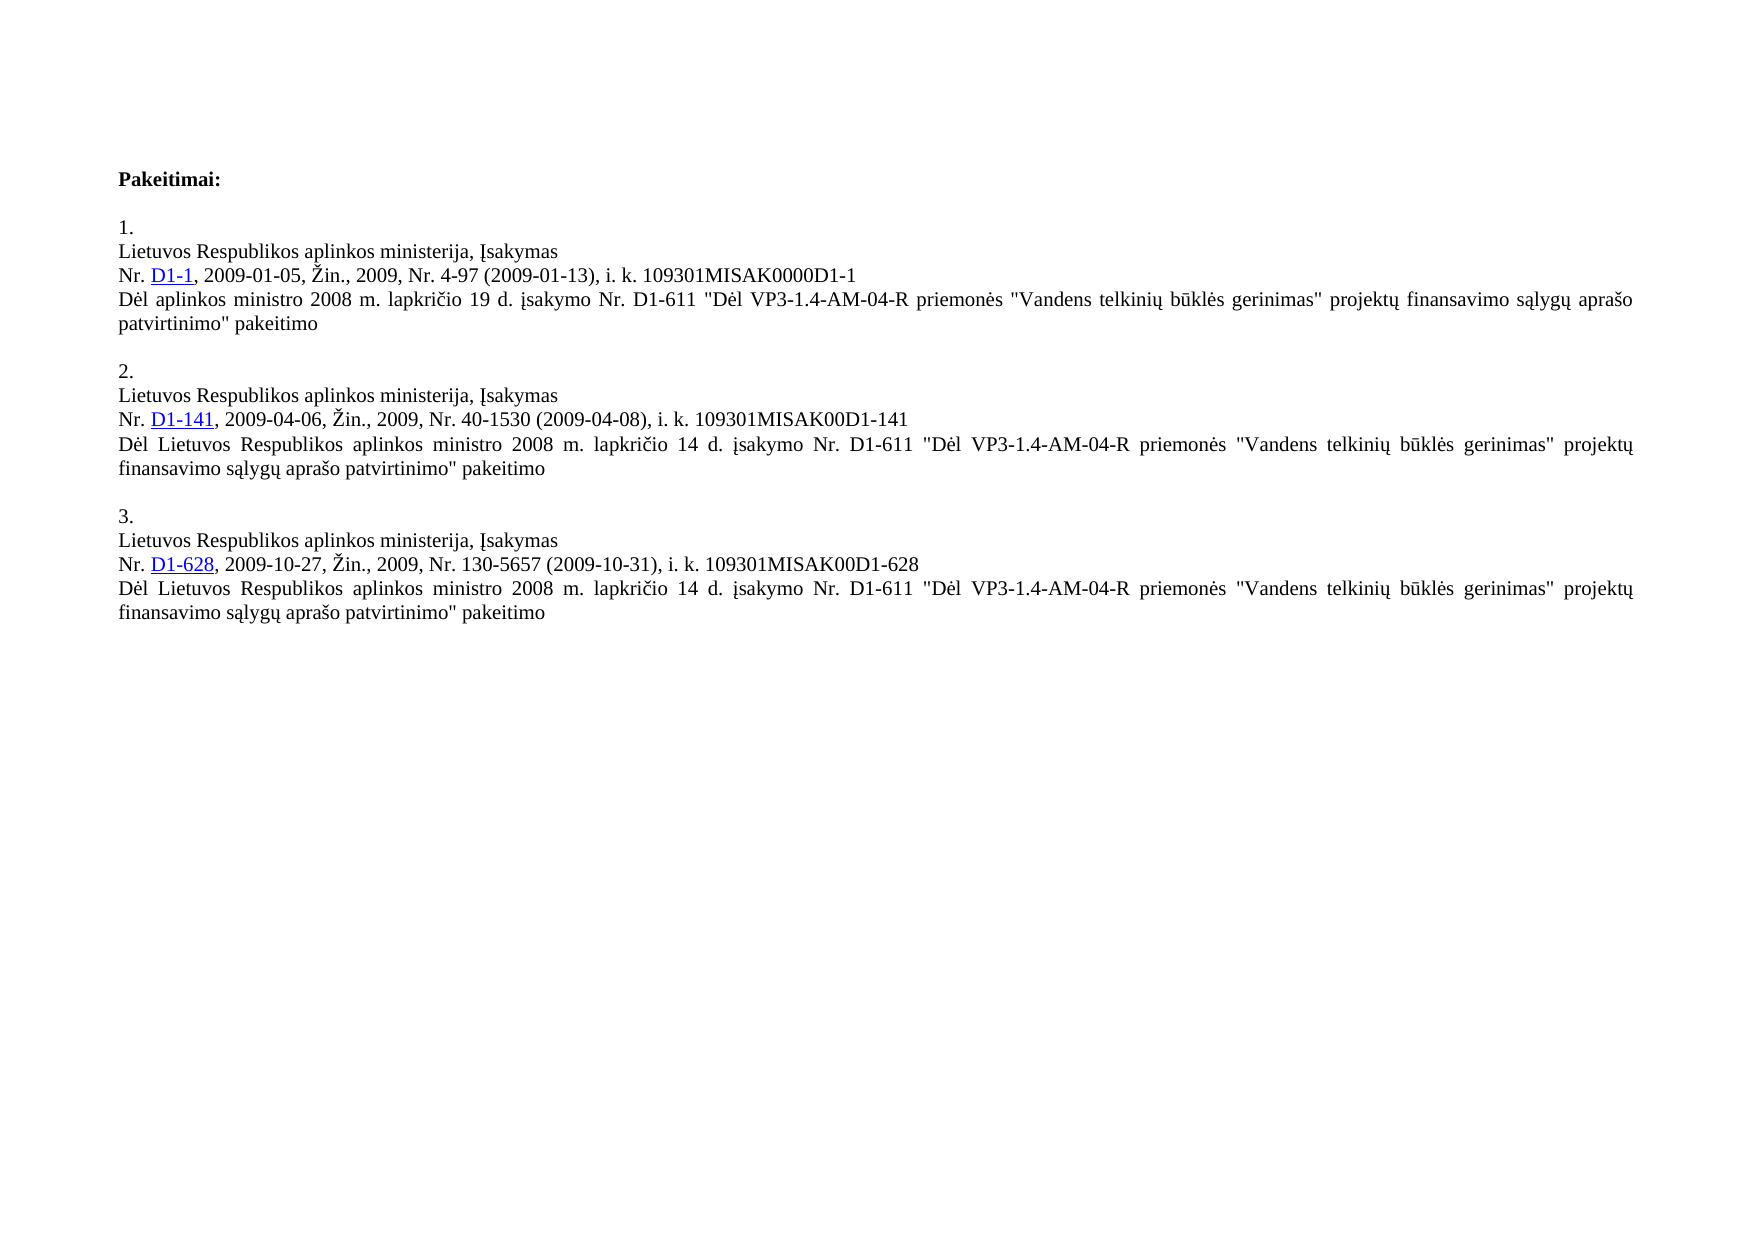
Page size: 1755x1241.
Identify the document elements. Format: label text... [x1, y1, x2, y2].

text Dėl Lietuvos Respublikos aplinkos ministro 2008 m. lapkričio 14 d. įsakymo Nr. D1-611 "Dėl VP3-1.4-AM-04-R priemonės "Vandens telkinių būklės gerinimas" projektų finansavimo sąlygų aprašo patvirtinimo" pakeitimo [118, 576, 1636, 624]
text Nr. D1-1, 2009-01-05, Žin., 2009, Nr. 4-97 (2009-01-13), i. k. 109301MISAK0000D1-1 [118, 263, 1636, 287]
text Nr. D1-628, 2009-10-27, Žin., 2009, Nr. 130-5657 (2009-10-31), i. k. 109301MISAK00D1-628 [118, 552, 1636, 576]
text 2. [118, 359, 1636, 383]
text Nr. D1-141, 2009-04-06, Žin., 2009, Nr. 40-1530 (2009-04-08), i. k. 109301MISAK00D1-141 [118, 407, 1636, 431]
text Pakeitimai: [118, 167, 1636, 191]
text Lietuvos Respublikos aplinkos ministerija, Įsakymas [118, 383, 1636, 407]
text 1. [118, 215, 1636, 239]
text Lietuvos Respublikos aplinkos ministerija, Įsakymas [118, 528, 1636, 552]
text Lietuvos Respublikos aplinkos ministerija, Įsakymas [118, 239, 1636, 263]
text 3. [118, 504, 1636, 528]
text Dėl aplinkos ministro 2008 m. lapkričio 19 d. įsakymo Nr. D1-611 "Dėl VP3-1.4-AM-04-R priemonės "Vandens telkinių būklės gerinimas" projektų finansavimo sąlygų aprašo patvirtinimo" pakeitimo [118, 287, 1636, 335]
text Dėl Lietuvos Respublikos aplinkos ministro 2008 m. lapkričio 14 d. įsakymo Nr. D1-611 "Dėl VP3-1.4-AM-04-R priemonės "Vandens telkinių būklės gerinimas" projektų finansavimo sąlygų aprašo patvirtinimo" pakeitimo [118, 431, 1636, 479]
